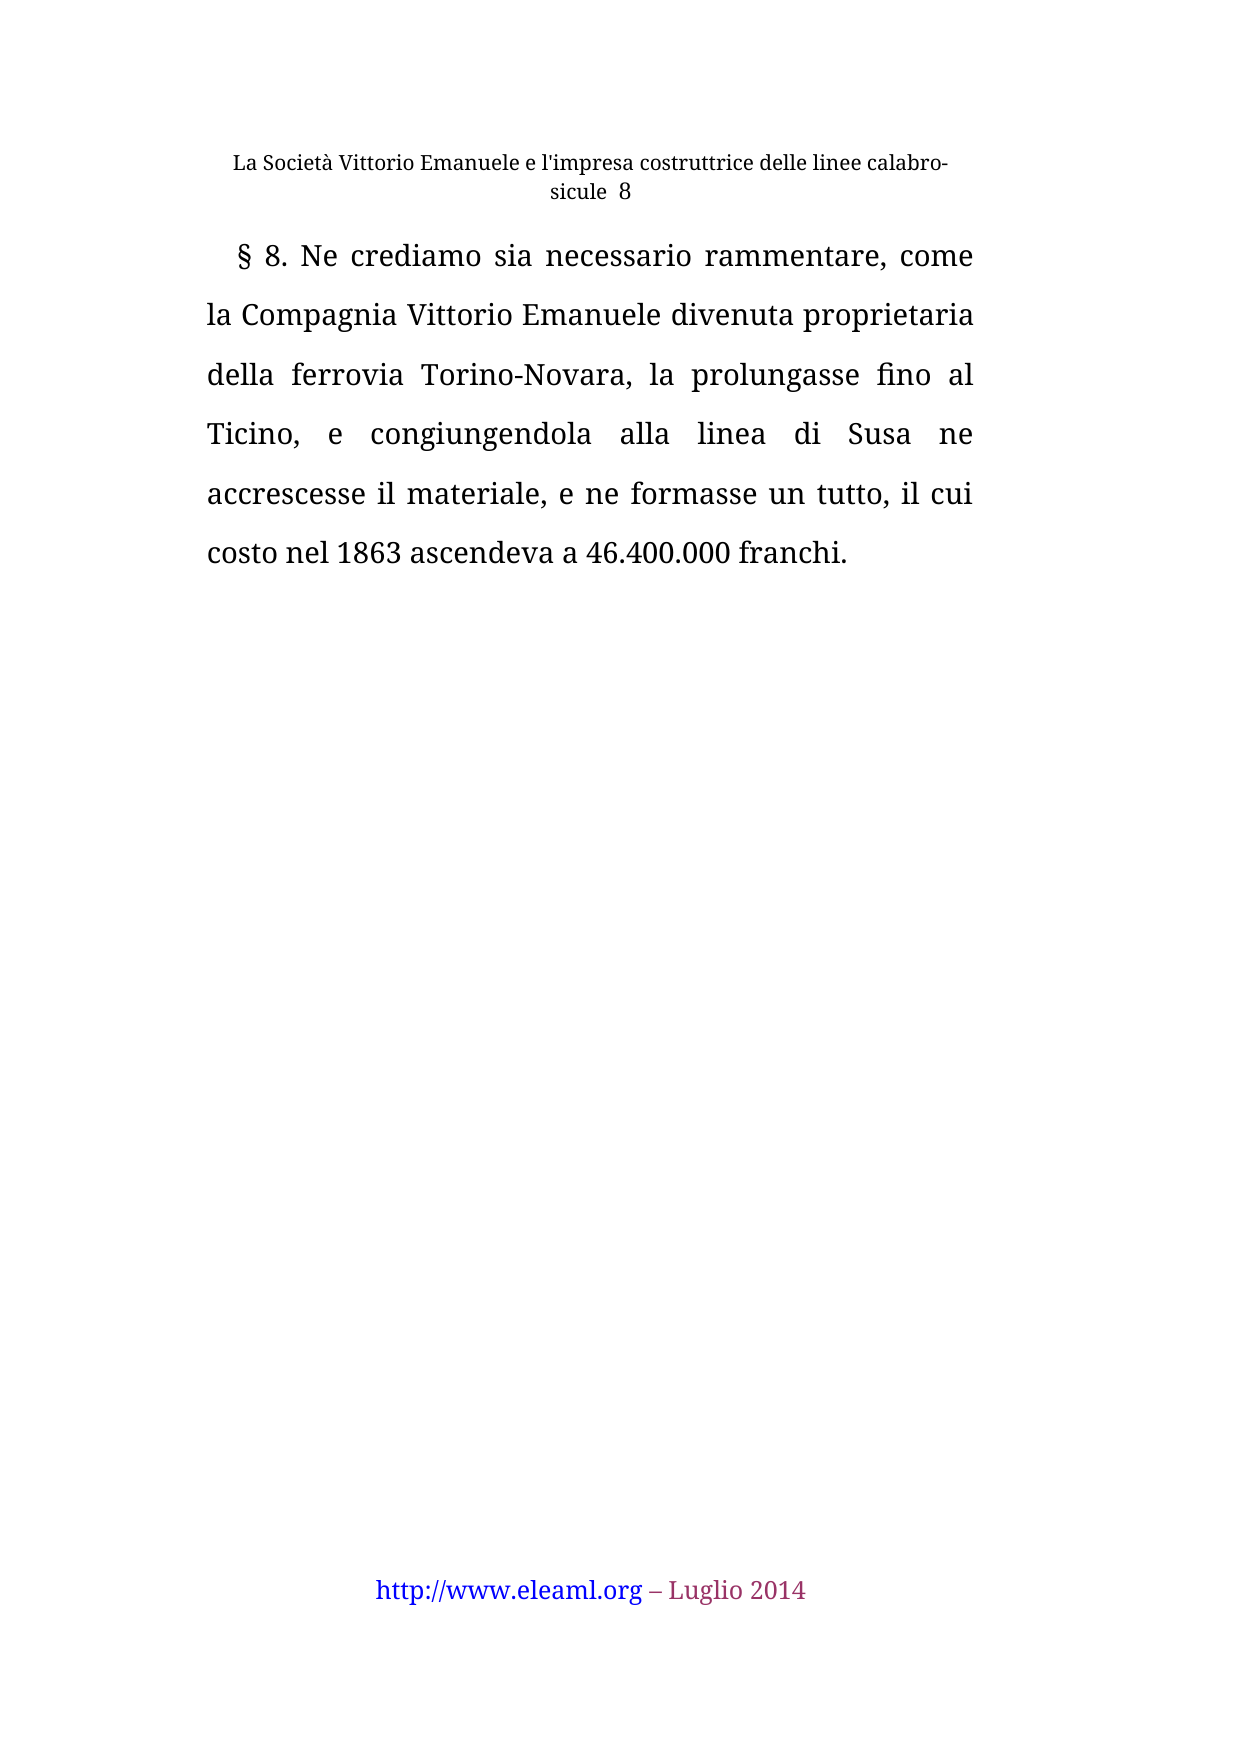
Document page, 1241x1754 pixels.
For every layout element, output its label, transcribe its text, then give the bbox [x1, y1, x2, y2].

text § 8. Ne crediamo sia necessario rammentare, come la Compagnia Vittorio Emanuele divenuta proprietaria della ferrovia Torino-Novara, la prolungasse fino al Ticino, e congiungendola alla linea di Susa ne accrescesse il materiale, e ne formasse un tutto, il cui costo nel 1863 ascendeva a 46.400.000 franchi. [207, 235, 974, 572]
